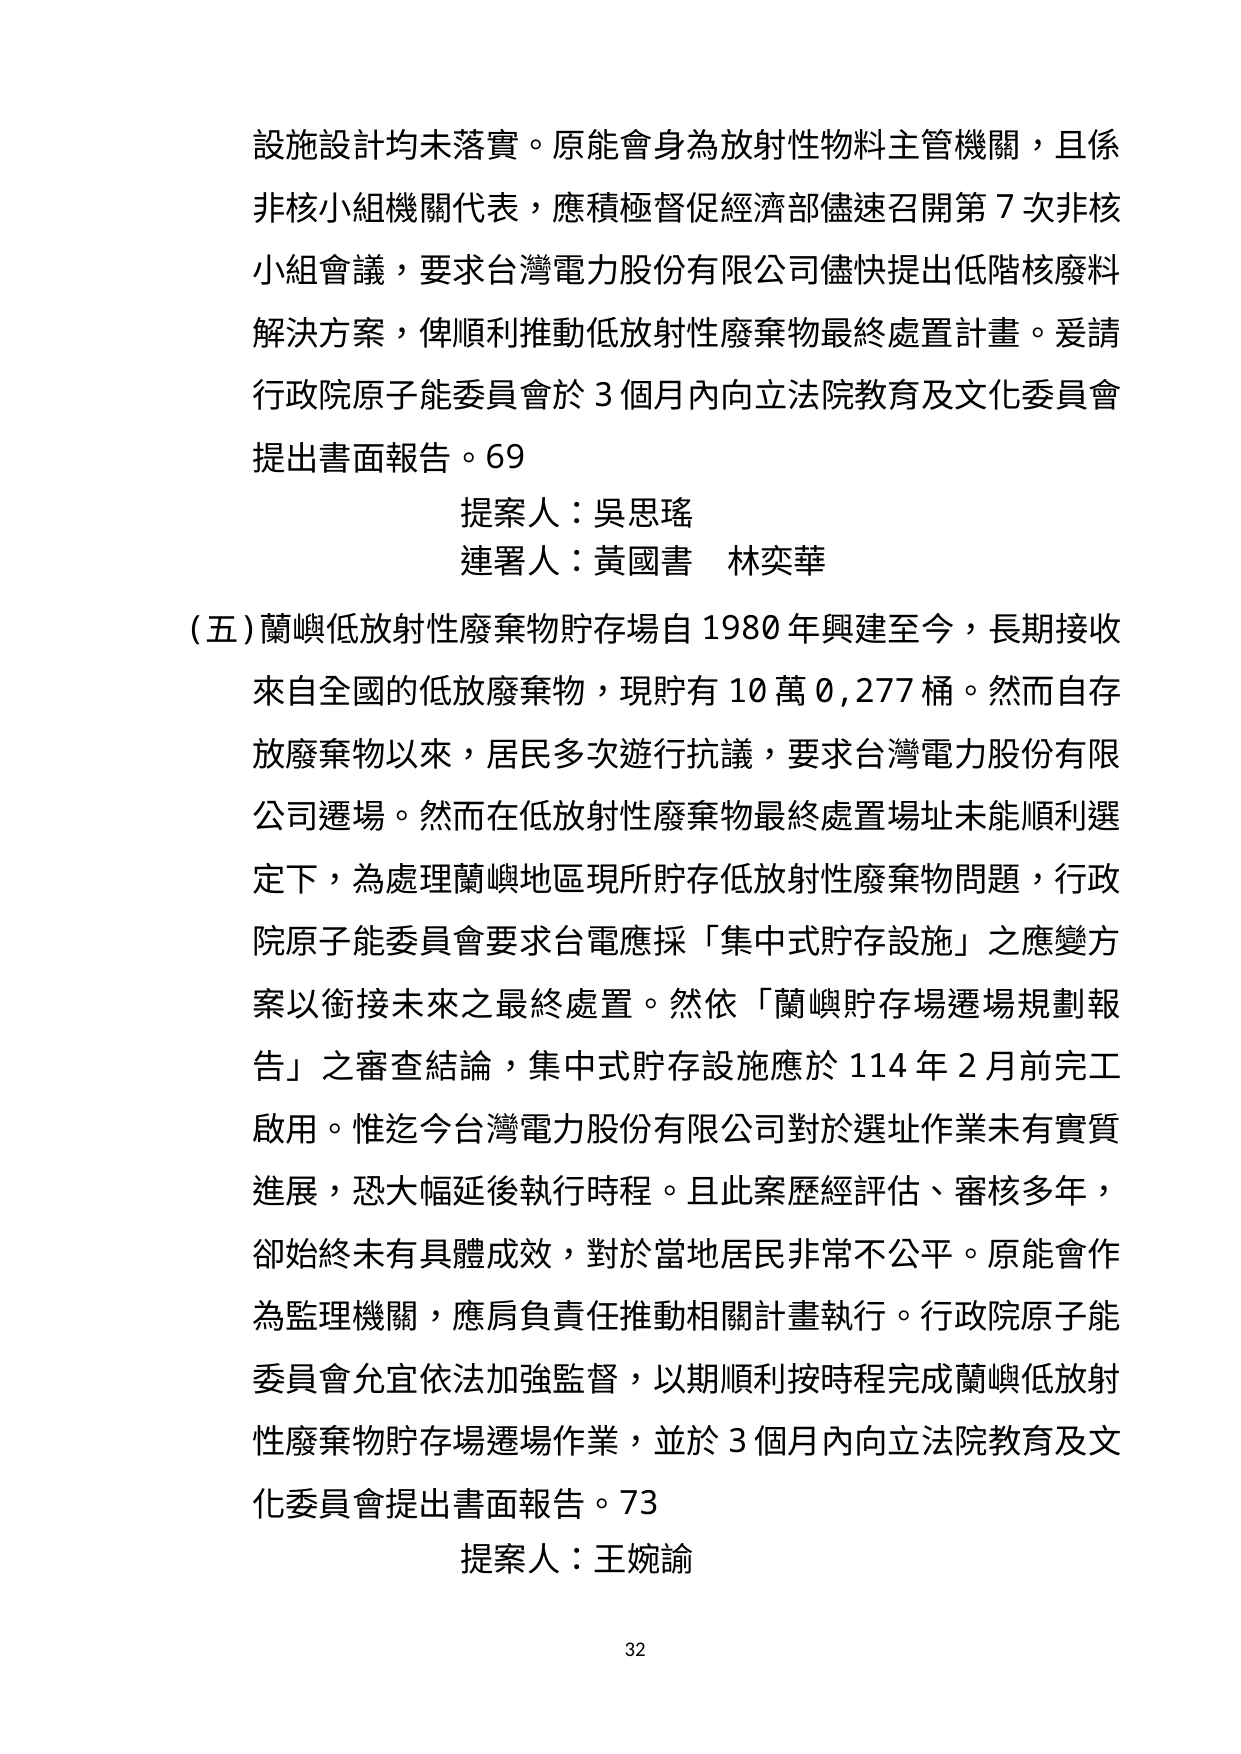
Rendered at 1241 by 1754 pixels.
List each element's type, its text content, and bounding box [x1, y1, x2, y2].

text (五)蘭嶼低放射性廢棄物貯存場自1980年興建至今，長期接收來自全國的低放廢棄物，現貯有10萬0,277桶。然而自存放廢棄物以來，居民多次遊行抗議，要求台灣電力股份有限公司遷場。然而在低放射性廢棄物最終處置場址未能順利選定下，為處理蘭嶼地區現所貯存低放射性廢棄物問題，行政院原子能委員會要求台電應採「集中式貯存設施」之應變方案以銜接未來之最終處置。然依「蘭嶼貯存場遷場規劃報告」之審查結論，集中式貯存設施應於114年2月前完工啟用。惟迄今台灣電力股份有限公司對於選址作業未有實質進展，恐大幅延後執行時程。且此案歷經評估、審核多年，卻始終未有具體成效，對於當地居民非常不公平。原能會作為監理機關，應肩負責任推動相關計畫執行。行政院原子能委員會允宜依法加強監督，以期順利按時程完成蘭嶼低放射性廢棄物貯存場遷場作業，並於3個月內向立法院教育及文化委員會提出書面報告。73 [185, 596, 1122, 1533]
text 提案人：王婉諭 [460, 1533, 1122, 1581]
text 提案人：吳思瑤 [460, 487, 1122, 535]
text 連署人：黃國書 林奕華 [460, 535, 1122, 583]
text 設施設計均未落實。原能會身為放射性物料主管機關，且係非核小組機關代表，應積極督促經濟部儘速召開第7次非核小組會議，要求台灣電力股份有限公司儘快提出低階核廢料解決方案，俾順利推動低放射性廢棄物最終處置計畫。爰請行政院原子能委員會於3個月內向立法院教育及文化委員會提出書面報告。69 [185, 112, 1122, 487]
